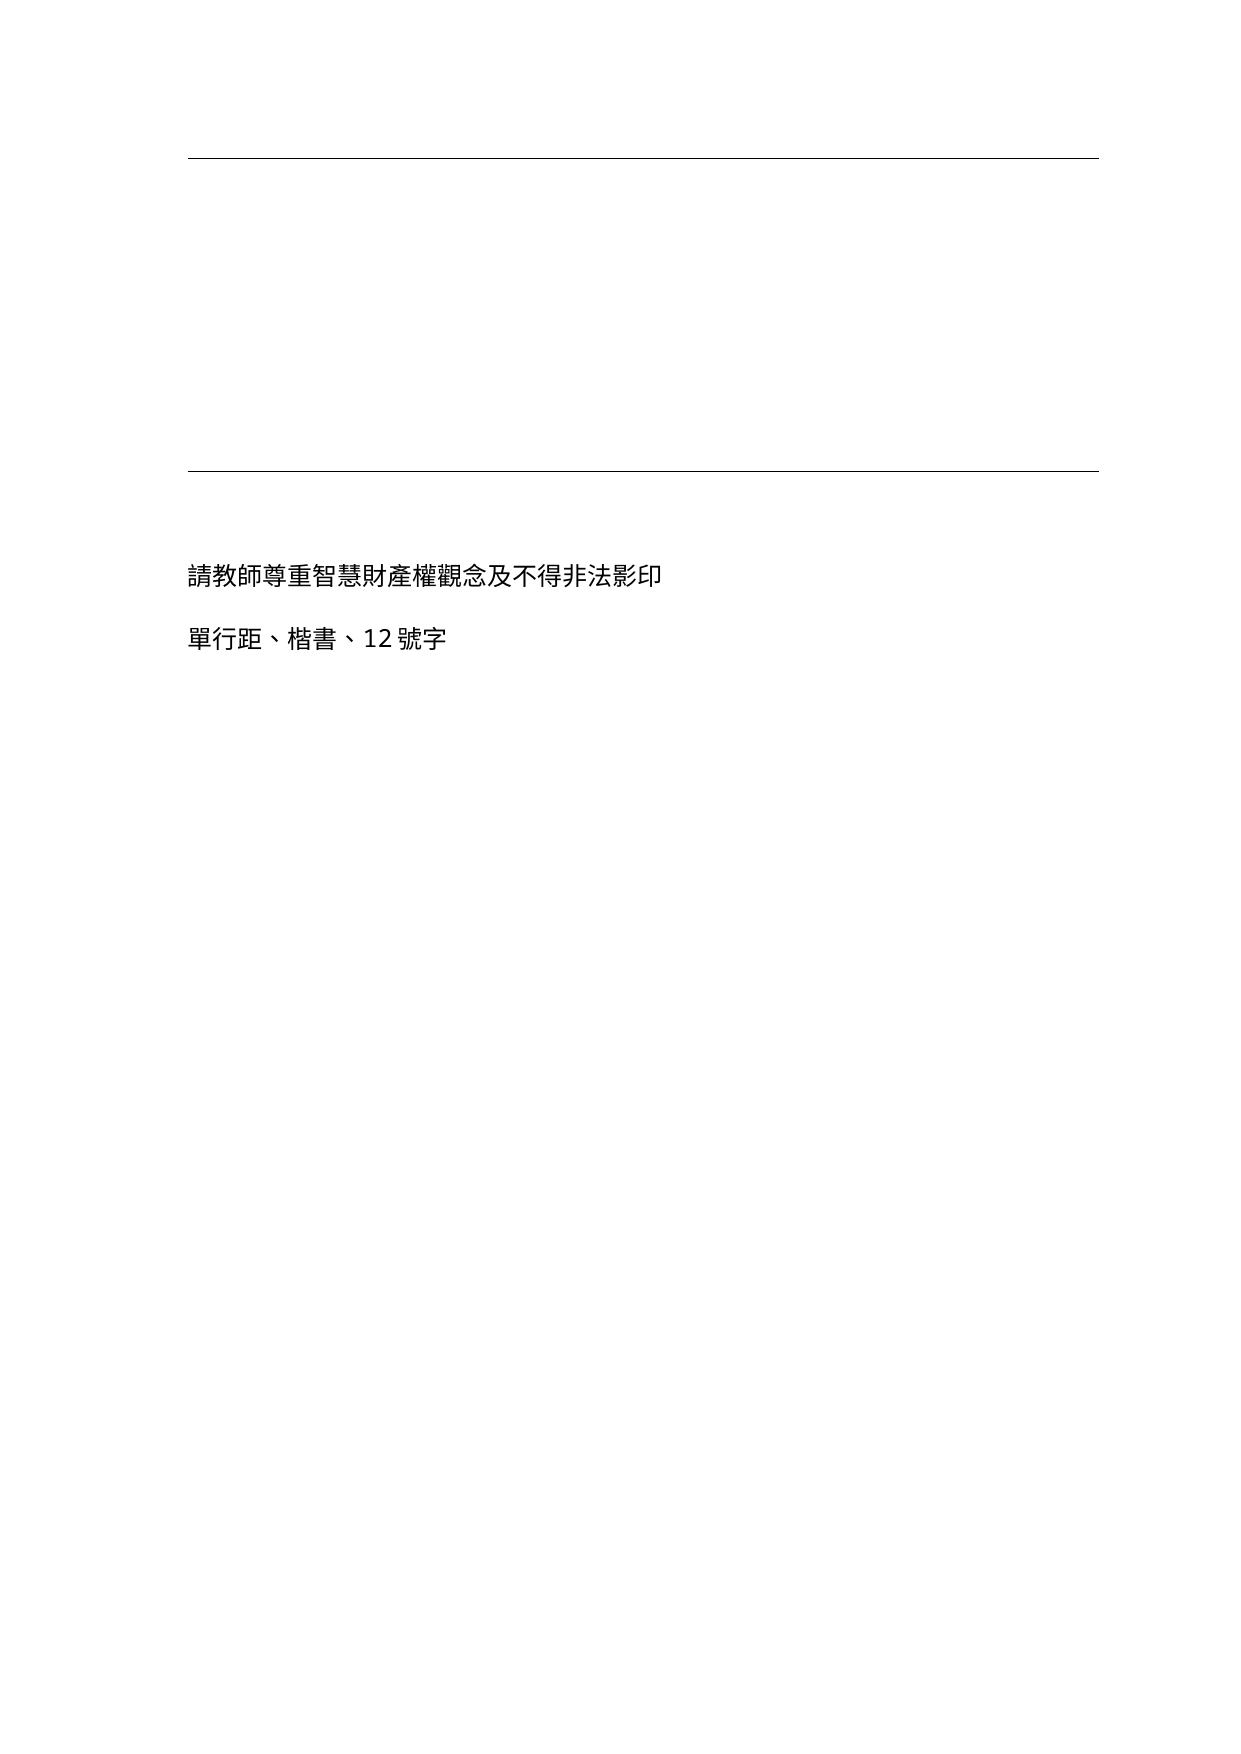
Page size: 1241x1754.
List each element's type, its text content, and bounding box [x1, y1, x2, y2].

table_cell [188, 159, 1099, 471]
text 請教師尊重智慧財產權觀念及不得非法影印 [187, 533, 1087, 596]
text 單行距、楷書、12號字 [187, 596, 1087, 658]
